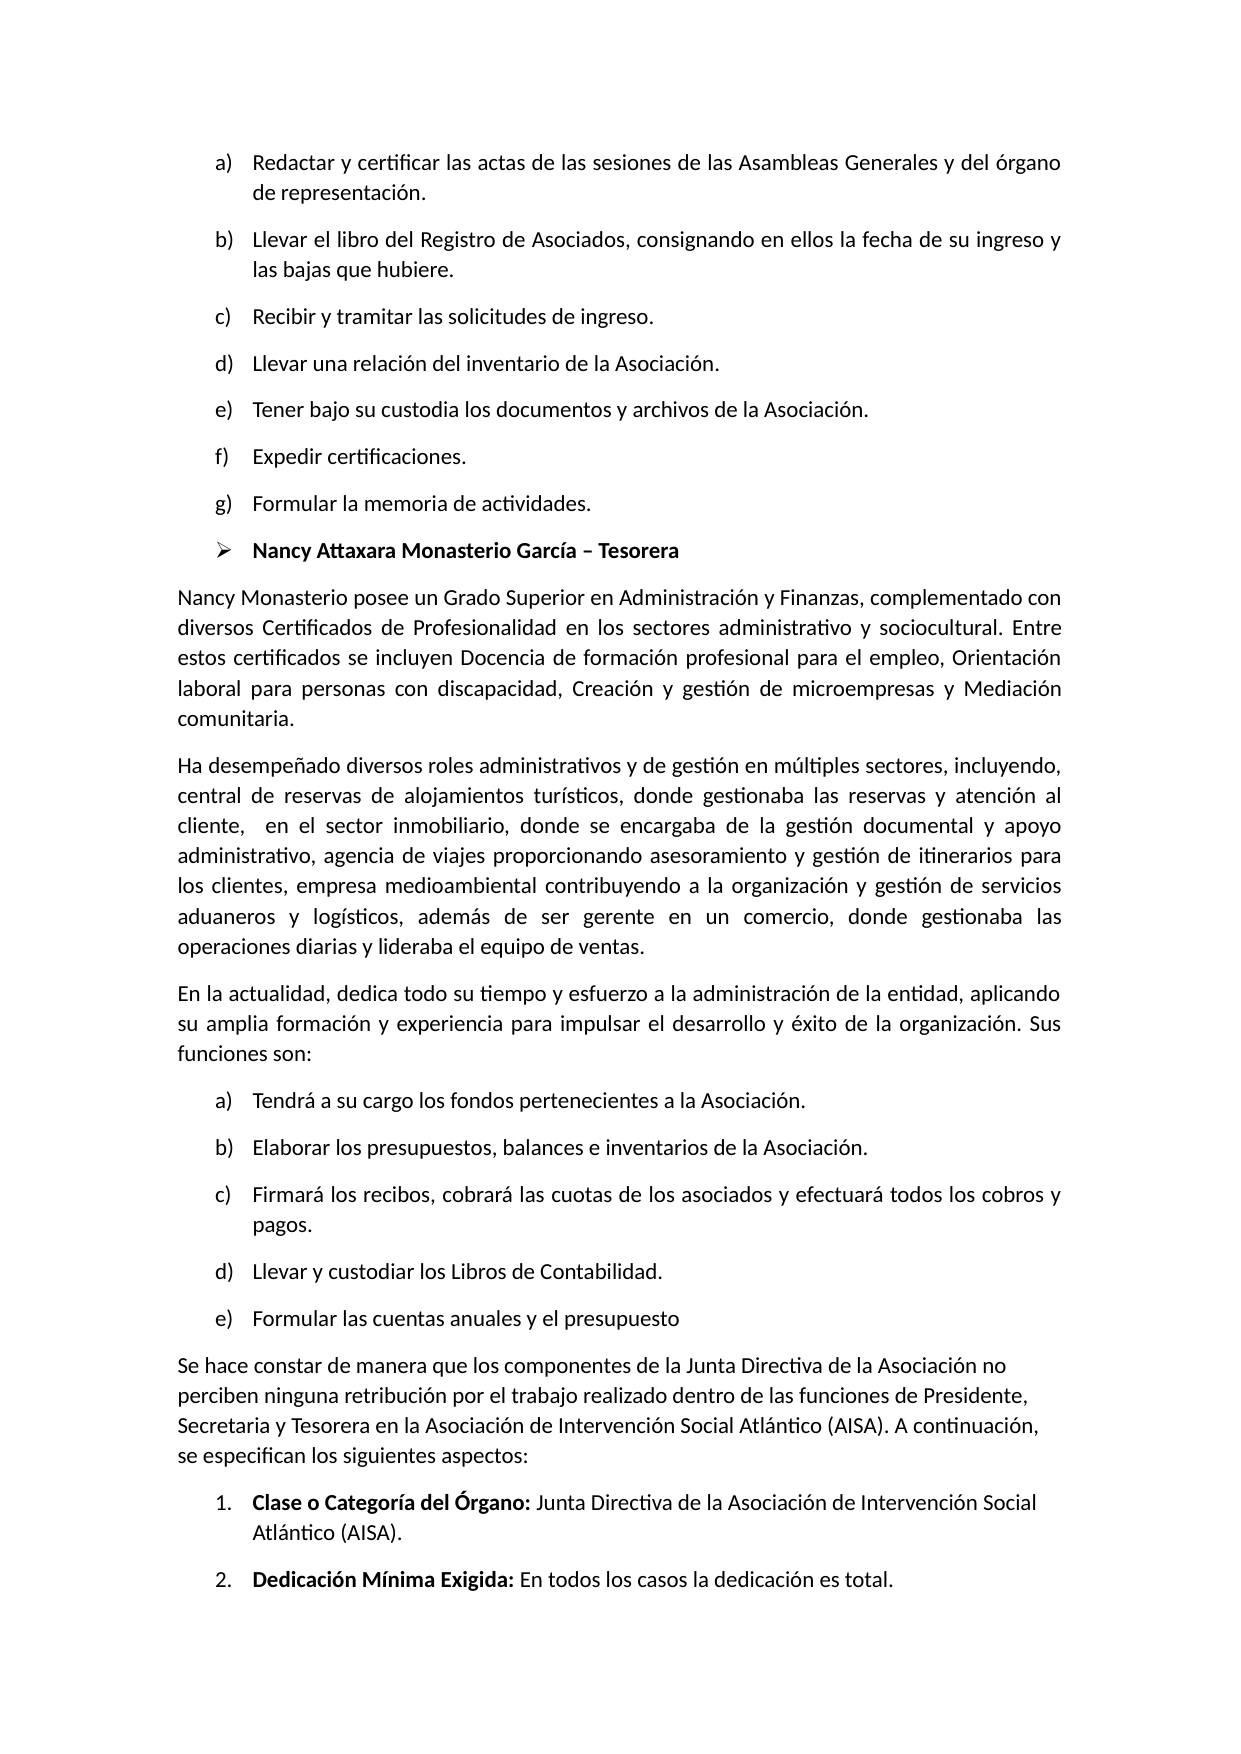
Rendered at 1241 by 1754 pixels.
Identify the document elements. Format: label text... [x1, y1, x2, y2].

list Llevar el libro del Registro de Asociados, consignando en ellos la fecha de su ingreso y las bajas que hubiere. [215, 225, 1063, 283]
list Nancy Attaxara Monasterio García – Tesorera [215, 536, 1063, 564]
list Redactar y certificar las actas de las sesiones de las Asambleas Generales y del órgano de representación. [215, 148, 1063, 206]
list Elaborar los presupuestos, balances e inventarios de la Asociación. [215, 1133, 1063, 1161]
list Tener bajo su custodia los documentos y archivos de la Asociación. [215, 396, 1063, 423]
list Firmará los recibos, cobrará las cuotas de los asociados y efectuará todos los cobros y pagos. [215, 1180, 1063, 1238]
text Ha desempeñado diversos roles administrativos y de gestión en múltiples sectores, incluyendo, central de reservas de alojamientos turísticos, donde gestionaba las reservas y atención al cliente, en el sector inmobiliario, donde se encargaba de la gestión documental y apoyo administrativo, agencia de viajes proporcionando asesoramiento y gestión de itinerarios para los clientes, empresa medioambiental contribuyendo a la organización y gestión de servicios aduaneros y logísticos, además de ser gerente en un comercio, donde gestionaba las operaciones diarias y lideraba el equipo de ventas. [177, 751, 1063, 960]
list Clase o Categoría del Órgano: Junta Directiva de la Asociación de Intervención Social Atlántico (AISA). [215, 1488, 1063, 1546]
list Llevar y custodiar los Libros de Contabilidad. [215, 1257, 1063, 1285]
text Nancy Monasterio posee un Grado Superior en Administración y Finanzas, complementado con diversos Certificados de Profesionalidad en los sectores administrativo y sociocultural. Entre estos certificados se incluyen Docencia de formación profesional para el empleo, Orientación laboral para personas con discapacidad, Creación y gestión de microempresas y Mediación comunitaria. [177, 583, 1063, 732]
list Recibir y tramitar las solicitudes de ingreso. [215, 302, 1063, 330]
list Formular las cuentas anuales y el presupuesto [215, 1304, 1063, 1332]
text En la actualidad, dedica todo su tiempo y esfuerzo a la administración de la entidad, aplicando su amplia formación y experiencia para impulsar el desarrollo y éxito de la organización. Sus funciones son: [177, 979, 1063, 1067]
text Se hace constar de manera que los componentes de la Junta Directiva de la Asociación no perciben ninguna retribución por el trabajo realizado dentro de las funciones de Presidente, Secretaria y Tesorera en la Asociación de Intervención Social Atlántico (AISA). A continuación, se especifican los siguientes aspectos: [177, 1351, 1063, 1469]
list Tendrá a su cargo los fondos pertenecientes a la Asociación. [215, 1086, 1063, 1114]
list Formular la memoria de actividades. [215, 489, 1063, 517]
list Expedir certificaciones. [215, 442, 1063, 470]
list Dedicación Mínima Exigida: En todos los casos la dedicación es total. [215, 1565, 1063, 1593]
list Llevar una relación del inventario de la Asociación. [215, 349, 1063, 377]
